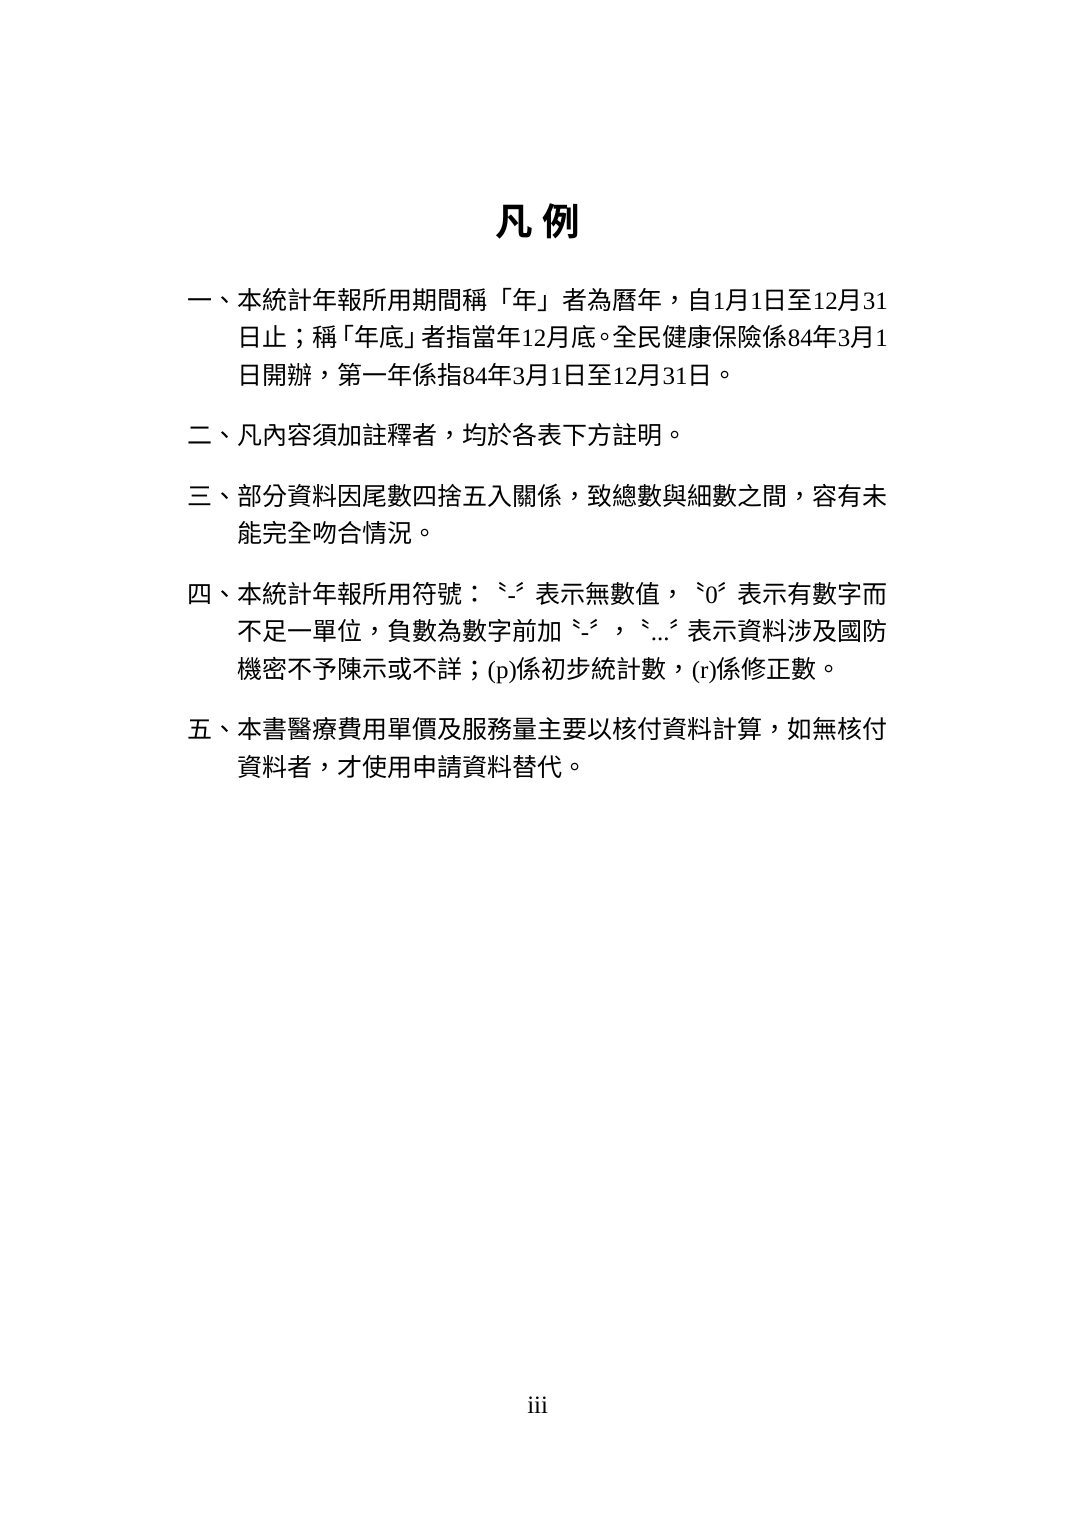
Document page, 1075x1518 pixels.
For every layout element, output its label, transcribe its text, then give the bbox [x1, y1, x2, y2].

list 本統計年報所用期間稱「年」者為曆年，自1月1日至12月31日止；稱「年底」者指當年12月底。全民健康保險係84年3月1日開辦，第一年係指84年3月1日至12月31日。 [187, 280, 888, 392]
list 本統計年報所用符號：〝-〞表示無數值，〝0〞表示有數字而不足一單位，負數為數字前加〝-〞，〝...〞表示資料涉及國防機密不予陳示或不詳；(p)係初步統計數，(r)係修正數。 [187, 573, 888, 686]
list 本書醫療費用單價及服務量主要以核付資料計算，如無核付資料者，才使用申請資料替代。 [187, 709, 888, 784]
list 部分資料因尾數四捨五入關係，致總數與細數之間，容有未能完全吻合情況。 [187, 476, 888, 551]
text 凡 例 [187, 182, 888, 257]
list 凡內容須加註釋者，均於各表下方註明。 [187, 415, 888, 453]
